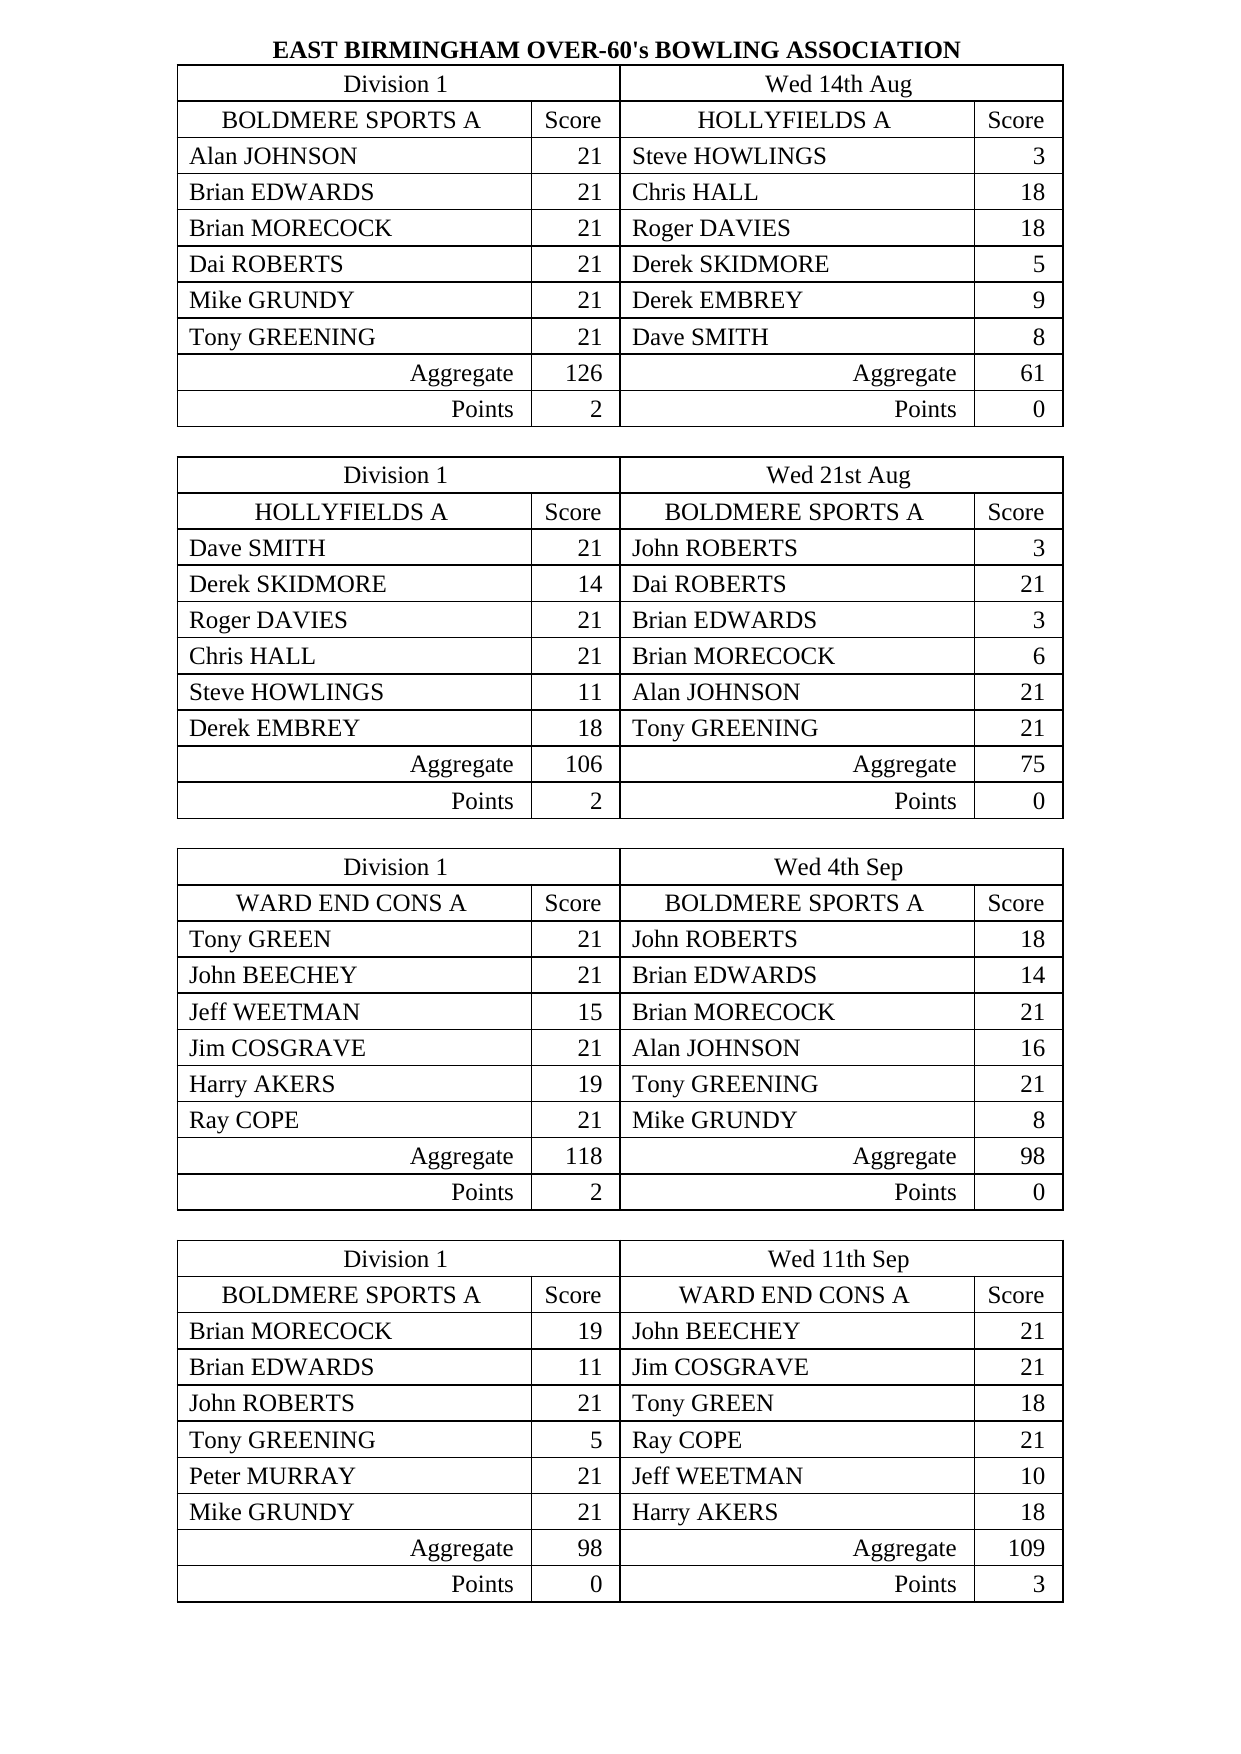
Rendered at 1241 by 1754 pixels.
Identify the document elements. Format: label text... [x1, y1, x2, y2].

table_cell 14 [975, 958, 1062, 992]
table_cell Aggregate [178, 1530, 531, 1565]
table_cell 0 [975, 783, 1062, 817]
table_cell Derek SKIDMORE [621, 247, 974, 281]
table_cell Aggregate [178, 747, 531, 781]
table_cell Mike GRUNDY [621, 1102, 974, 1137]
table_cell 18 [975, 922, 1062, 956]
table_cell Roger DAVIES [178, 602, 531, 637]
table_cell 19 [532, 1313, 619, 1348]
table_cell Brian EDWARDS [621, 602, 974, 637]
table_cell 0 [975, 1175, 1062, 1209]
table_cell Alan JOHNSON [621, 1030, 974, 1064]
table_cell Tony GREEN [621, 1386, 974, 1420]
table_cell Score [532, 494, 619, 528]
table_cell Brian MORECOCK [621, 638, 974, 673]
table_cell Score [975, 102, 1062, 136]
table_cell 2 [532, 391, 619, 426]
table_cell Brian MORECOCK [621, 994, 974, 1028]
table_cell 5 [975, 247, 1062, 281]
table_cell 0 [975, 391, 1062, 426]
table_header Division 1 [178, 1241, 619, 1276]
table_cell Alan JOHNSON [621, 675, 974, 709]
table_cell 18 [975, 1494, 1062, 1529]
table_cell Dave SMITH [178, 530, 531, 564]
table_cell Alan JOHNSON [178, 138, 531, 173]
table_cell Brian EDWARDS [621, 958, 974, 992]
table_cell HOLLYFIELDS A [621, 102, 974, 136]
table_cell Steve HOWLINGS [621, 138, 974, 173]
table_cell Aggregate [621, 1138, 974, 1173]
table_cell BOLDMERE SPORTS A [621, 886, 974, 920]
table_cell 21 [532, 210, 619, 245]
table_cell Brian MORECOCK [178, 210, 531, 245]
table_cell Dai ROBERTS [621, 566, 974, 601]
table_cell 8 [975, 1102, 1062, 1137]
table_cell John BEECHEY [621, 1313, 974, 1348]
table_cell 3 [975, 530, 1062, 564]
table_cell John BEECHEY [178, 958, 531, 992]
table_cell Jeff WEETMAN [178, 994, 531, 1028]
table_cell 5 [532, 1422, 619, 1456]
table_cell BOLDMERE SPORTS A [178, 1277, 531, 1312]
table_cell WARD END CONS A [178, 886, 531, 920]
table_cell 21 [532, 958, 619, 992]
table_cell 6 [975, 638, 1062, 673]
table_cell Jim COSGRAVE [178, 1030, 531, 1064]
table_cell 21 [532, 247, 619, 281]
table_cell 21 [975, 675, 1062, 709]
table_cell Brian EDWARDS [178, 174, 531, 209]
table_cell Aggregate [178, 355, 531, 389]
table_cell 18 [975, 210, 1062, 245]
table_cell 98 [975, 1138, 1062, 1173]
table_cell 21 [975, 1422, 1062, 1456]
table_cell 21 [532, 283, 619, 317]
table_cell 21 [532, 530, 619, 564]
table_cell 21 [975, 1313, 1062, 1348]
table_cell 15 [532, 994, 619, 1028]
table_header Wed 11th Sep [621, 1241, 1062, 1276]
table_cell Derek EMBREY [178, 711, 531, 745]
table_cell Harry AKERS [621, 1494, 974, 1529]
table_cell Score [532, 102, 619, 136]
table_cell 21 [532, 602, 619, 637]
table_cell Points [178, 391, 531, 426]
table_cell 3 [975, 1566, 1062, 1601]
table_cell Points [621, 391, 974, 426]
table_cell Score [975, 886, 1062, 920]
table_cell Dave SMITH [621, 319, 974, 353]
table_cell Score [532, 1277, 619, 1312]
table_cell Derek SKIDMORE [178, 566, 531, 601]
table_cell 109 [975, 1530, 1062, 1565]
table_cell 106 [532, 747, 619, 781]
table_cell 11 [532, 675, 619, 709]
table_cell Score [975, 1277, 1062, 1312]
table_cell Aggregate [621, 355, 974, 389]
table_cell Points [621, 1566, 974, 1601]
table_cell 14 [532, 566, 619, 601]
table_cell Tony GREENING [178, 319, 531, 353]
table_cell Aggregate [178, 1138, 531, 1173]
table_cell 2 [532, 783, 619, 817]
table_cell 21 [975, 994, 1062, 1028]
table_cell John ROBERTS [621, 530, 974, 564]
table_header Wed 21st Aug [621, 458, 1062, 492]
table_cell Chris HALL [621, 174, 974, 209]
table_cell Peter MURRAY [178, 1458, 531, 1492]
table_cell 2 [532, 1175, 619, 1209]
table_cell 21 [532, 138, 619, 173]
table_cell 21 [532, 1102, 619, 1137]
table_cell 21 [532, 1386, 619, 1420]
table_cell Brian EDWARDS [178, 1350, 531, 1384]
table_cell Points [178, 783, 531, 817]
table_cell 75 [975, 747, 1062, 781]
table_cell 21 [532, 1458, 619, 1492]
table_cell 21 [532, 1030, 619, 1064]
table_cell BOLDMERE SPORTS A [178, 102, 531, 136]
table_cell 21 [532, 638, 619, 673]
table_cell Points [178, 1566, 531, 1601]
table_cell Tony GREEN [178, 922, 531, 956]
table_cell 21 [532, 174, 619, 209]
table_header Division 1 [178, 849, 619, 884]
table_cell 21 [532, 319, 619, 353]
table_cell Jim COSGRAVE [621, 1350, 974, 1384]
table_cell John ROBERTS [621, 922, 974, 956]
table_cell 0 [532, 1566, 619, 1601]
table_cell 21 [532, 1494, 619, 1529]
table_cell BOLDMERE SPORTS A [621, 494, 974, 528]
table_cell Tony GREENING [621, 1066, 974, 1101]
table_cell 126 [532, 355, 619, 389]
table_cell Points [621, 1175, 974, 1209]
table_cell 98 [532, 1530, 619, 1565]
table_cell 18 [975, 1386, 1062, 1420]
table_cell Brian MORECOCK [178, 1313, 531, 1348]
table_cell Score [532, 886, 619, 920]
table_cell 3 [975, 138, 1062, 173]
table_cell Jeff WEETMAN [621, 1458, 974, 1492]
table_cell Ray COPE [178, 1102, 531, 1137]
table_cell Mike GRUNDY [178, 283, 531, 317]
table_cell Tony GREENING [178, 1422, 531, 1456]
table_cell 11 [532, 1350, 619, 1384]
table_cell 3 [975, 602, 1062, 637]
table_cell Derek EMBREY [621, 283, 974, 317]
table_header Division 1 [178, 66, 619, 100]
table_cell 21 [975, 1350, 1062, 1384]
table_cell Tony GREENING [621, 711, 974, 745]
table_cell Chris HALL [178, 638, 531, 673]
table_cell Dai ROBERTS [178, 247, 531, 281]
table_cell WARD END CONS A [621, 1277, 974, 1312]
table_cell 118 [532, 1138, 619, 1173]
table_cell Aggregate [621, 1530, 974, 1565]
table_cell 18 [532, 711, 619, 745]
table_cell Steve HOWLINGS [178, 675, 531, 709]
table_cell 9 [975, 283, 1062, 317]
table_header Division 1 [178, 458, 619, 492]
table_cell Ray COPE [621, 1422, 974, 1456]
table_cell 21 [975, 566, 1062, 601]
table_cell Harry AKERS [178, 1066, 531, 1101]
table_cell 61 [975, 355, 1062, 389]
table_cell HOLLYFIELDS A [178, 494, 531, 528]
table_cell Roger DAVIES [621, 210, 974, 245]
table_cell John ROBERTS [178, 1386, 531, 1420]
table_cell 10 [975, 1458, 1062, 1492]
table_cell 21 [975, 1066, 1062, 1101]
table_header Wed 14th Aug [621, 66, 1062, 100]
table_cell 18 [975, 174, 1062, 209]
table_cell 21 [532, 922, 619, 956]
table_cell Aggregate [621, 747, 974, 781]
table_cell 21 [975, 711, 1062, 745]
table_header Wed 4th Sep [621, 849, 1062, 884]
table_cell Points [621, 783, 974, 817]
table_cell Score [975, 494, 1062, 528]
table_cell 19 [532, 1066, 619, 1101]
table_cell 16 [975, 1030, 1062, 1064]
table_cell Points [178, 1175, 531, 1209]
table_cell 8 [975, 319, 1062, 353]
table_cell Mike GRUNDY [178, 1494, 531, 1529]
